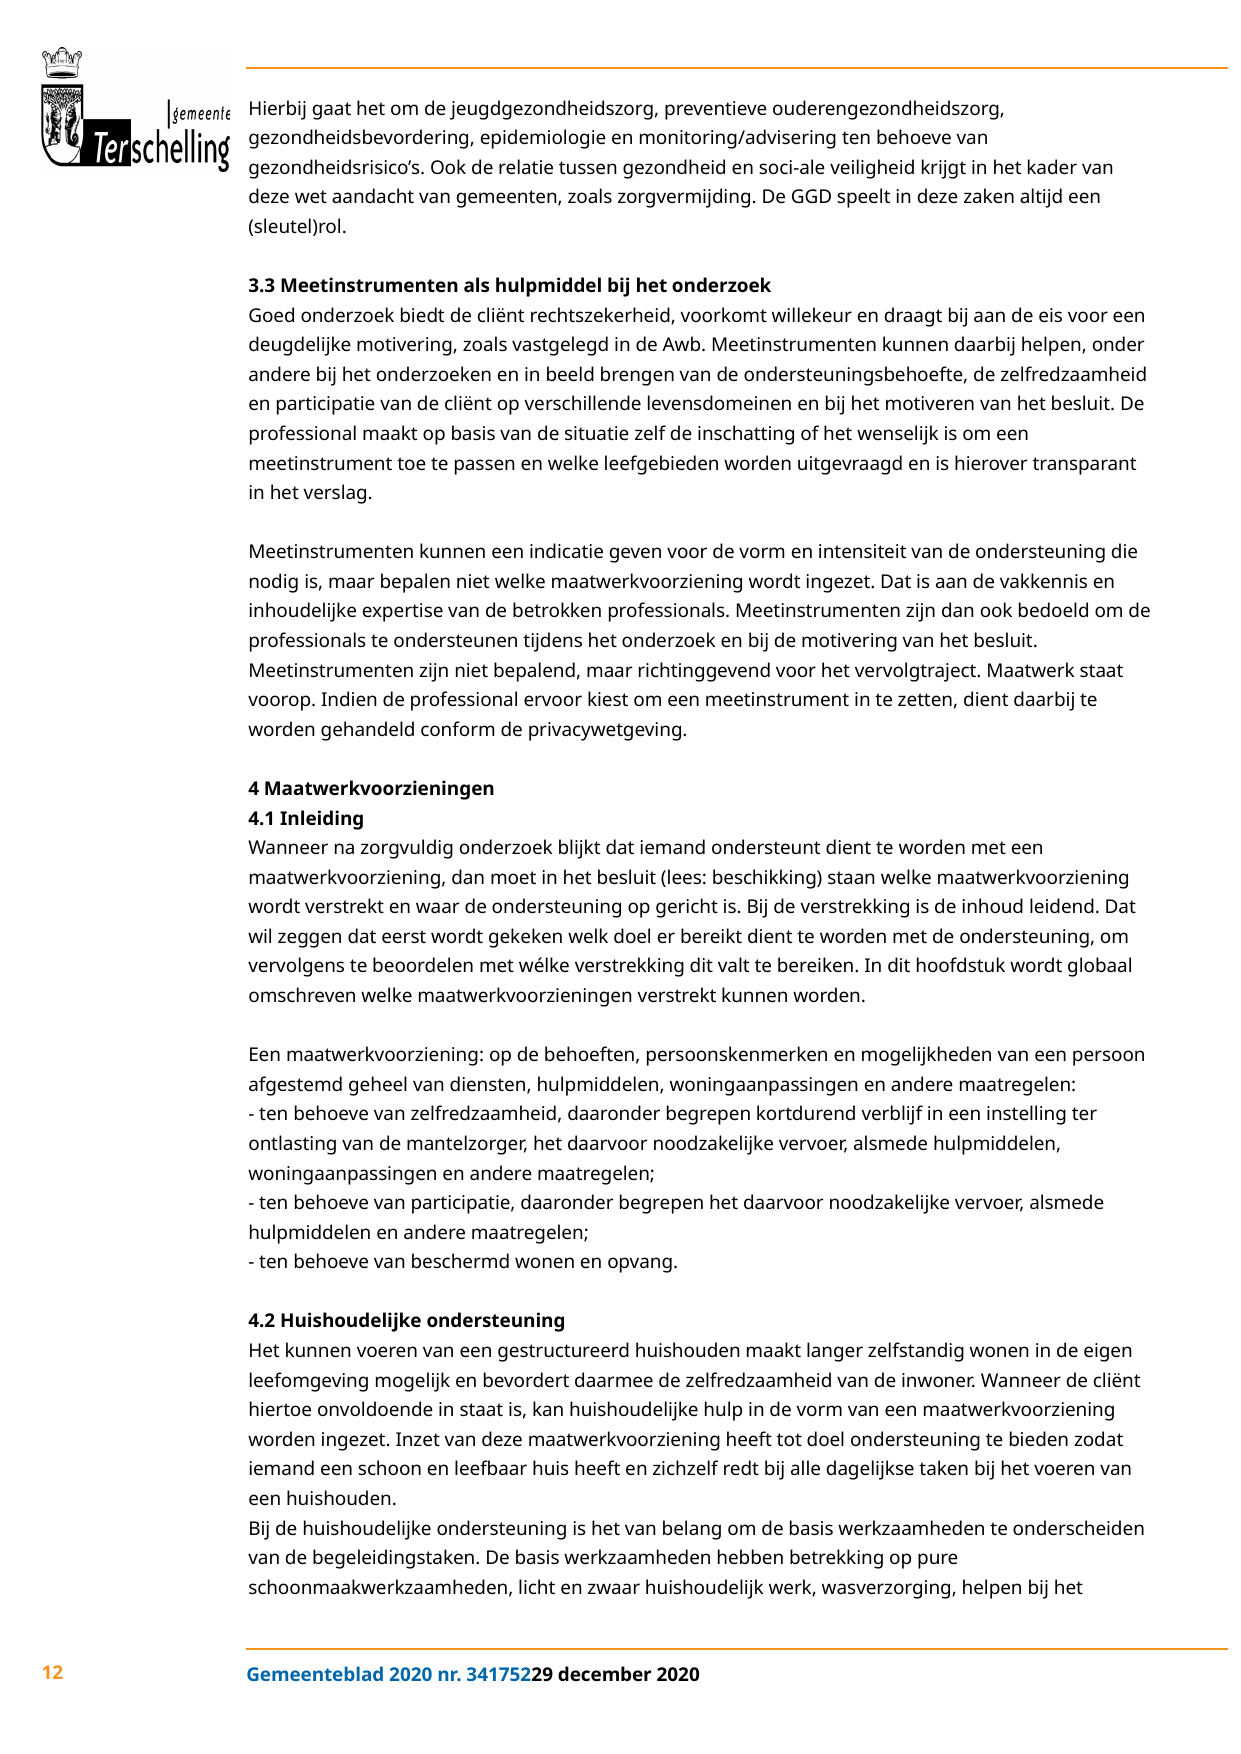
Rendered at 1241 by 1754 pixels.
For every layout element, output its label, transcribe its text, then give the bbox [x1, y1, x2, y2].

text Het kunnen voeren van een gestructureerd huishouden maakt langer zelfstandig wonen in de eigen leefomgeving mogelijk en bevordert daarmee de zelfredzaamheid van de inwoner. Wanneer de cliënt hiertoe onvoldoende in staat is, kan huishoudelijke hulp in de vorm van een maatwerkvoorziening worden ingezet. Inzet van deze maatwerkvoorziening heeft tot doel ondersteuning te bieden zodat iemand een schoon en leefbaar huis heeft en zichzelf redt bij alle dagelijkse taken bij het voeren van een huishouden. [248, 1337, 1152, 1511]
text - ten behoeve van beschermd wonen en opvang. [248, 1248, 1152, 1274]
text Bij de huishoudelijke ondersteuning is het van belang om de basis werkzaamheden te onderscheiden van de begeleidingstaken. De basis werkzaamheden hebben betrekking op pure schoonmaakwerkzaamheden, licht en zwaar huishoudelijk werk, wasverzorging, helpen bij het [248, 1515, 1152, 1600]
picture [41, 47, 231, 172]
text 4.2 Huishoudelijke ondersteuning [248, 1308, 1152, 1333]
text 4 Maatwerkvoorzieningen [248, 775, 1152, 801]
text Hierbij gaat het om de jeugdgezondheidszorg, preventieve ouderengezondheidszorg, gezondheidsbevordering, epidemiologie en monitoring/advisering ten behoeve van gezondheidsrisico’s. Ook de relatie tussen gezondheid en soci-ale veiligheid krijgt in het kader van deze wet aandacht van gemeenten, zoals zorgvermijding. De GGD speelt in deze zaken altijd een (sleutel)rol. [248, 95, 1152, 239]
text - ten behoeve van zelfredzaamheid, daaronder begrepen kortdurend verblijf in een instelling ter ontlasting van de mantelzorger, het daarvoor noodzakelijke vervoer, alsmede hulpmiddelen, woningaanpassingen en andere maatregelen; [248, 1101, 1152, 1186]
text Meetinstrumenten kunnen een indicatie geven voor de vorm en intensiteit van de ondersteuning die nodig is, maar bepalen niet welke maatwerkvoorziening wordt ingezet. Dat is aan de vakkennis en inhoudelijke expertise van de betrokken professionals. Meetinstrumenten zijn dan ook bedoeld om de professionals te ondersteunen tijdens het onderzoek en bij de motivering van het besluit. Meetinstrumenten zijn niet bepalend, maar richtinggevend voor het vervolgtraject. Maatwerk staat voorop. Indien de professional ervoor kiest om een meetinstrument in te zetten, dient daarbij te worden gehandeld conform de privacywetgeving. [248, 538, 1152, 742]
text 3.3 Meetinstrumenten als hulpmiddel bij het onderzoek [248, 272, 1152, 298]
text - ten behoeve van participatie, daaronder begrepen het daarvoor noodzakelijke vervoer, alsmede hulpmiddelen en andere maatregelen; [248, 1189, 1152, 1245]
text Een maatwerkvoorziening: op de behoeften, persoonskenmerken en mogelijkheden van een persoon afgestemd geheel van diensten, hulpmiddelen, woningaanpassingen en andere maatregelen: [248, 1041, 1152, 1097]
text 4.1 Inleiding [248, 805, 1152, 831]
text Wanneer na zorgvuldig onderzoek blijkt dat iemand ondersteunt dient te worden met een maatwerkvoorziening, dan moet in het besluit (lees: beschikking) staan welke maatwerkvoorziening wordt verstrekt en waar de ondersteuning op gericht is. Bij de verstrekking is de inhoud leidend. Dat wil zeggen dat eerst wordt gekeken welk doel er bereikt dient te worden met de ondersteuning, om vervolgens te beoordelen met wélke verstrekking dit valt te bereiken. In dit hoofdstuk wordt globaal omschreven welke maatwerkvoorzieningen verstrekt kunnen worden. [248, 834, 1152, 1008]
text Goed onderzoek biedt de cliënt rechtszekerheid, voorkomt willekeur en draagt bij aan de eis voor een deugdelijke motivering, zoals vastgelegd in de Awb. Meetinstrumenten kunnen daarbij helpen, onder andere bij het onderzoeken en in beeld brengen van de ondersteuningsbehoefte, de zelfredzaamheid en participatie van de cliënt op verschillende levensdomeinen en bij het motiveren van het besluit. De professional maakt op basis van de situatie zelf de inschatting of het wenselijk is om een meetinstrument toe te passen en welke leefgebieden worden uitgevraagd en is hierover transparant in het verslag. [248, 302, 1152, 505]
